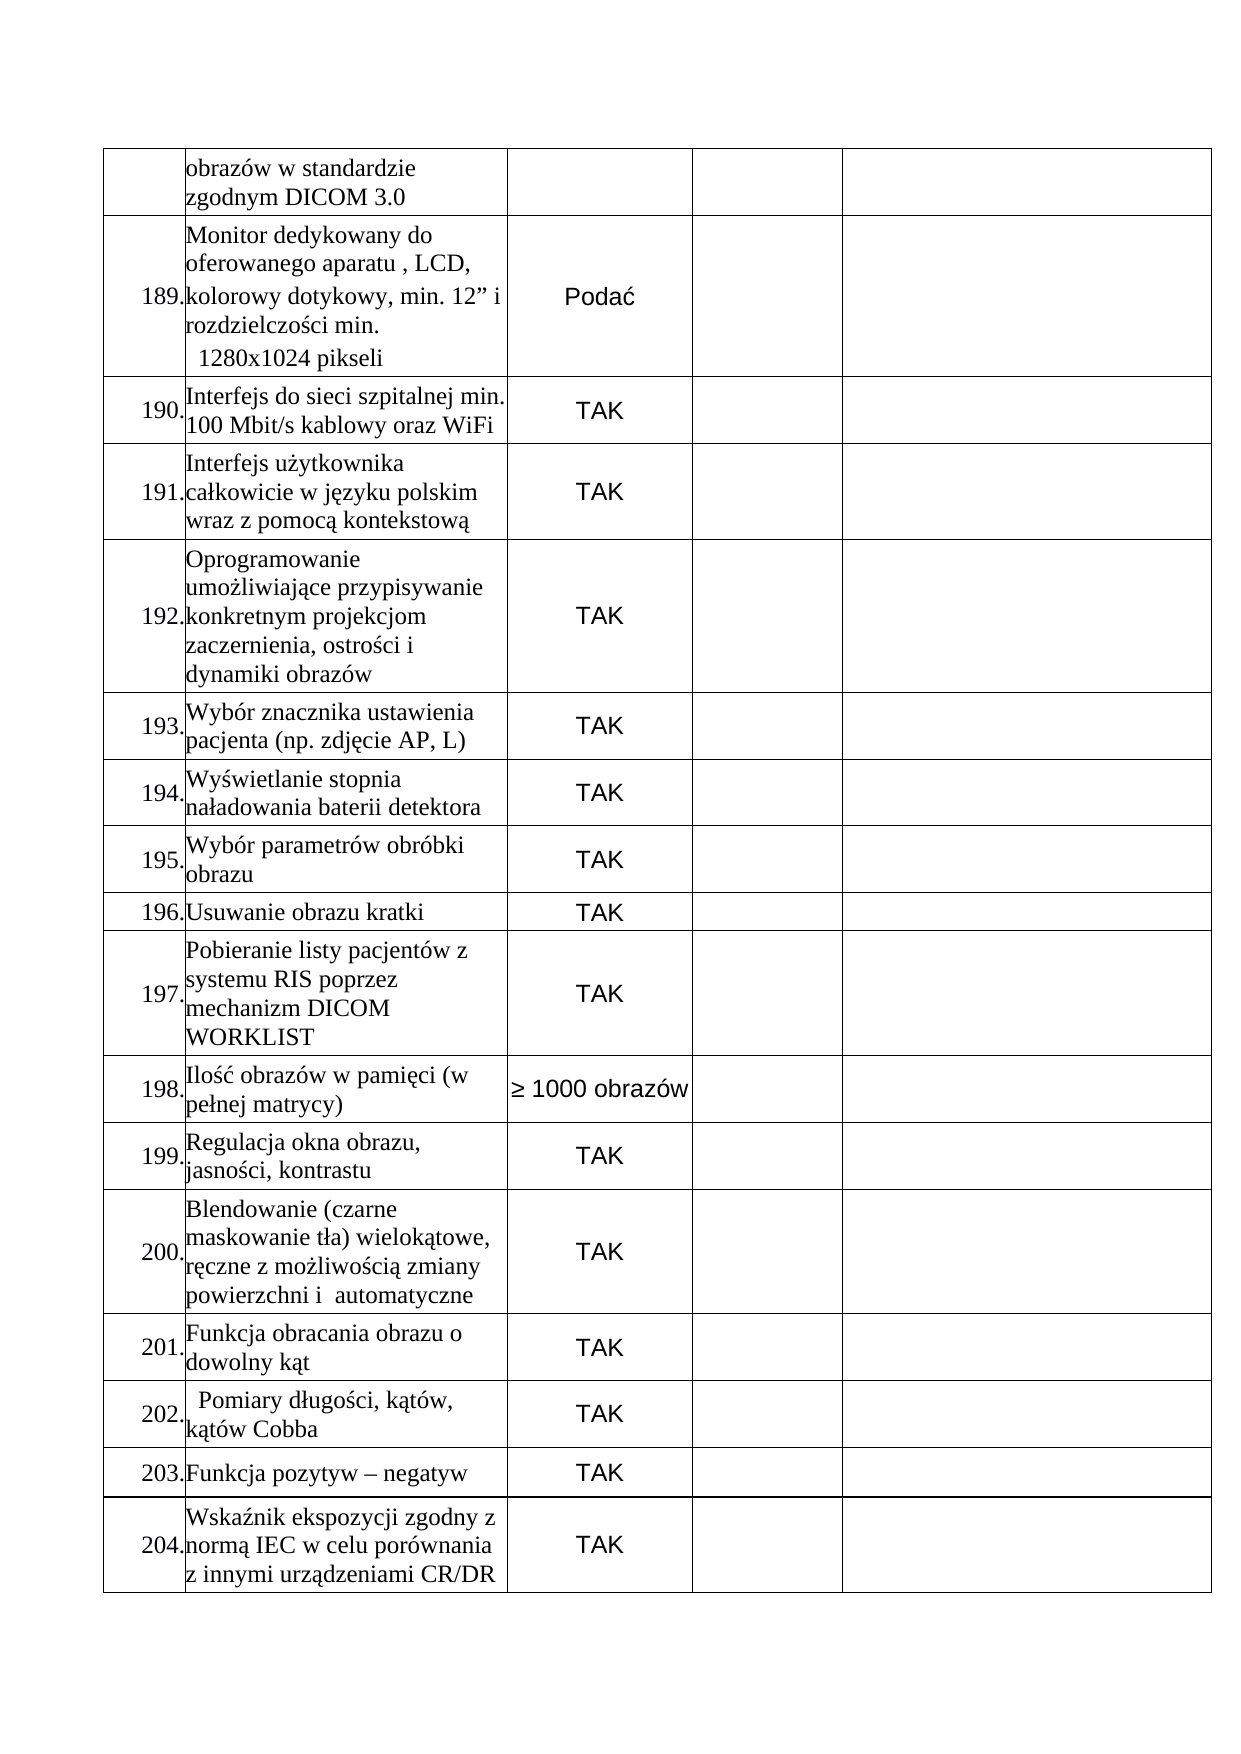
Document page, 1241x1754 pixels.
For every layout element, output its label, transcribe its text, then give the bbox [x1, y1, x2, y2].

table_cell [104, 1448, 185, 1496]
table_cell Interfejs użytkownika całkowicie w języku polskim wraz z pomocą kontekstową [186, 444, 507, 538]
table_cell Ilość obrazów w pamięci (w pełnej matrycy) [186, 1056, 507, 1122]
table_cell Pobieranie listy pacjentów z systemu RIS poprzez mechanizm DICOM WORKLIST [186, 931, 507, 1055]
table_cell [693, 1314, 842, 1380]
table_cell [843, 149, 1211, 214]
table_cell [843, 1056, 1211, 1122]
table_cell Wskaźnik ekspozycji zgodny z normą IEC w celu porównania z innymi urządzeniami CR/DR [186, 1498, 507, 1592]
table_cell [693, 1190, 842, 1313]
table_cell [104, 1056, 185, 1122]
table_cell [843, 1498, 1211, 1592]
table_cell [104, 760, 185, 825]
table_cell [693, 760, 842, 825]
table_cell [693, 444, 842, 538]
table_cell [843, 540, 1211, 692]
table_cell [104, 1314, 185, 1380]
table_cell [104, 1381, 185, 1447]
table_cell TAK [508, 1448, 692, 1496]
table_cell TAK [508, 377, 692, 443]
table_cell [104, 931, 185, 1055]
table_cell Funkcja pozytyw – negatyw [186, 1448, 507, 1496]
table_cell [104, 377, 185, 443]
table_cell [104, 1190, 185, 1313]
table_cell [843, 216, 1211, 376]
table_cell Regulacja okna obrazu, jasności, kontrastu [186, 1123, 507, 1188]
table_cell [508, 149, 692, 214]
table_cell [693, 693, 842, 758]
table_cell [843, 1123, 1211, 1188]
table_cell [693, 216, 842, 376]
table_cell [693, 1381, 842, 1447]
table_cell [693, 540, 842, 692]
table_cell [104, 826, 185, 892]
table_cell [843, 826, 1211, 892]
table_cell [693, 1448, 842, 1496]
table_cell Interfejs do sieci szpitalnej min. 100 Mbit/s kablowy oraz WiFi [186, 377, 507, 443]
table_cell [104, 1498, 185, 1592]
table_cell TAK [508, 1190, 692, 1313]
table_cell [693, 893, 842, 930]
table_cell [104, 1123, 185, 1188]
table_cell TAK [508, 826, 692, 892]
table_cell [104, 540, 185, 692]
table_cell [104, 893, 185, 930]
table_cell TAK [508, 693, 692, 758]
table_cell Pomiary długości, kątów, kątów Cobba [186, 1381, 507, 1447]
table_cell Wyświetlanie stopnia naładowania baterii detektora [186, 760, 507, 825]
table_cell [843, 1314, 1211, 1380]
table_cell [693, 1123, 842, 1188]
table_cell TAK [508, 1381, 692, 1447]
table_cell TAK [508, 444, 692, 538]
table_cell TAK [508, 893, 692, 930]
table_cell [104, 693, 185, 758]
table_cell TAK [508, 1314, 692, 1380]
table_cell [693, 1498, 842, 1592]
table_cell [104, 444, 185, 538]
table_cell TAK [508, 760, 692, 825]
table_cell TAK [508, 931, 692, 1055]
table_cell Stacja technika z komputerem min. czterordzeniowym i dyskiem SSD z oprogramowaniem do akwizycji, obróbki i przesyłania obrazów w standardzie zgodnym DICOM 3.0 [186, 149, 507, 214]
table_cell [104, 216, 185, 376]
table_cell [843, 760, 1211, 825]
table_cell Oprogramowanie umożliwiające przypisywanie konkretnym projekcjom zaczernienia, ostrości i dynamiki obrazów [186, 540, 507, 692]
table_cell Wybór parametrów obróbki obrazu [186, 826, 507, 892]
table_cell ≥ 1000 obrazów [508, 1056, 692, 1122]
table_cell [843, 377, 1211, 443]
table_cell [693, 826, 842, 892]
table_cell TAK [508, 1123, 692, 1188]
table_cell Funkcja obracania obrazu o dowolny kąt [186, 1314, 507, 1380]
table_cell [843, 693, 1211, 758]
table_cell [693, 1056, 842, 1122]
table_cell [693, 931, 842, 1055]
table_cell Blendowanie (czarne maskowanie tła) wielokątowe, ręczne z możliwością zmiany powierzchni i automatyczne [186, 1190, 507, 1313]
table_cell Podać [508, 216, 692, 376]
table_cell [693, 377, 842, 443]
table_cell [104, 149, 185, 214]
table_cell TAK [508, 1498, 692, 1592]
table_cell [843, 444, 1211, 538]
table_cell [843, 1381, 1211, 1447]
table_cell [693, 149, 842, 214]
table_cell Usuwanie obrazu kratki [186, 893, 507, 930]
table_cell TAK [508, 540, 692, 692]
table_cell [843, 1448, 1211, 1496]
table_cell [843, 893, 1211, 930]
table_cell [843, 931, 1211, 1055]
table_cell Monitor dedykowany do oferowanego aparatu , LCD, kolorowy dotykowy, min. 12” i rozdzielczości min. 1280x1024 pikseli [186, 216, 507, 376]
table_cell Wybór znacznika ustawienia pacjenta (np. zdjęcie AP, L) [186, 693, 507, 758]
table_cell [843, 1190, 1211, 1313]
